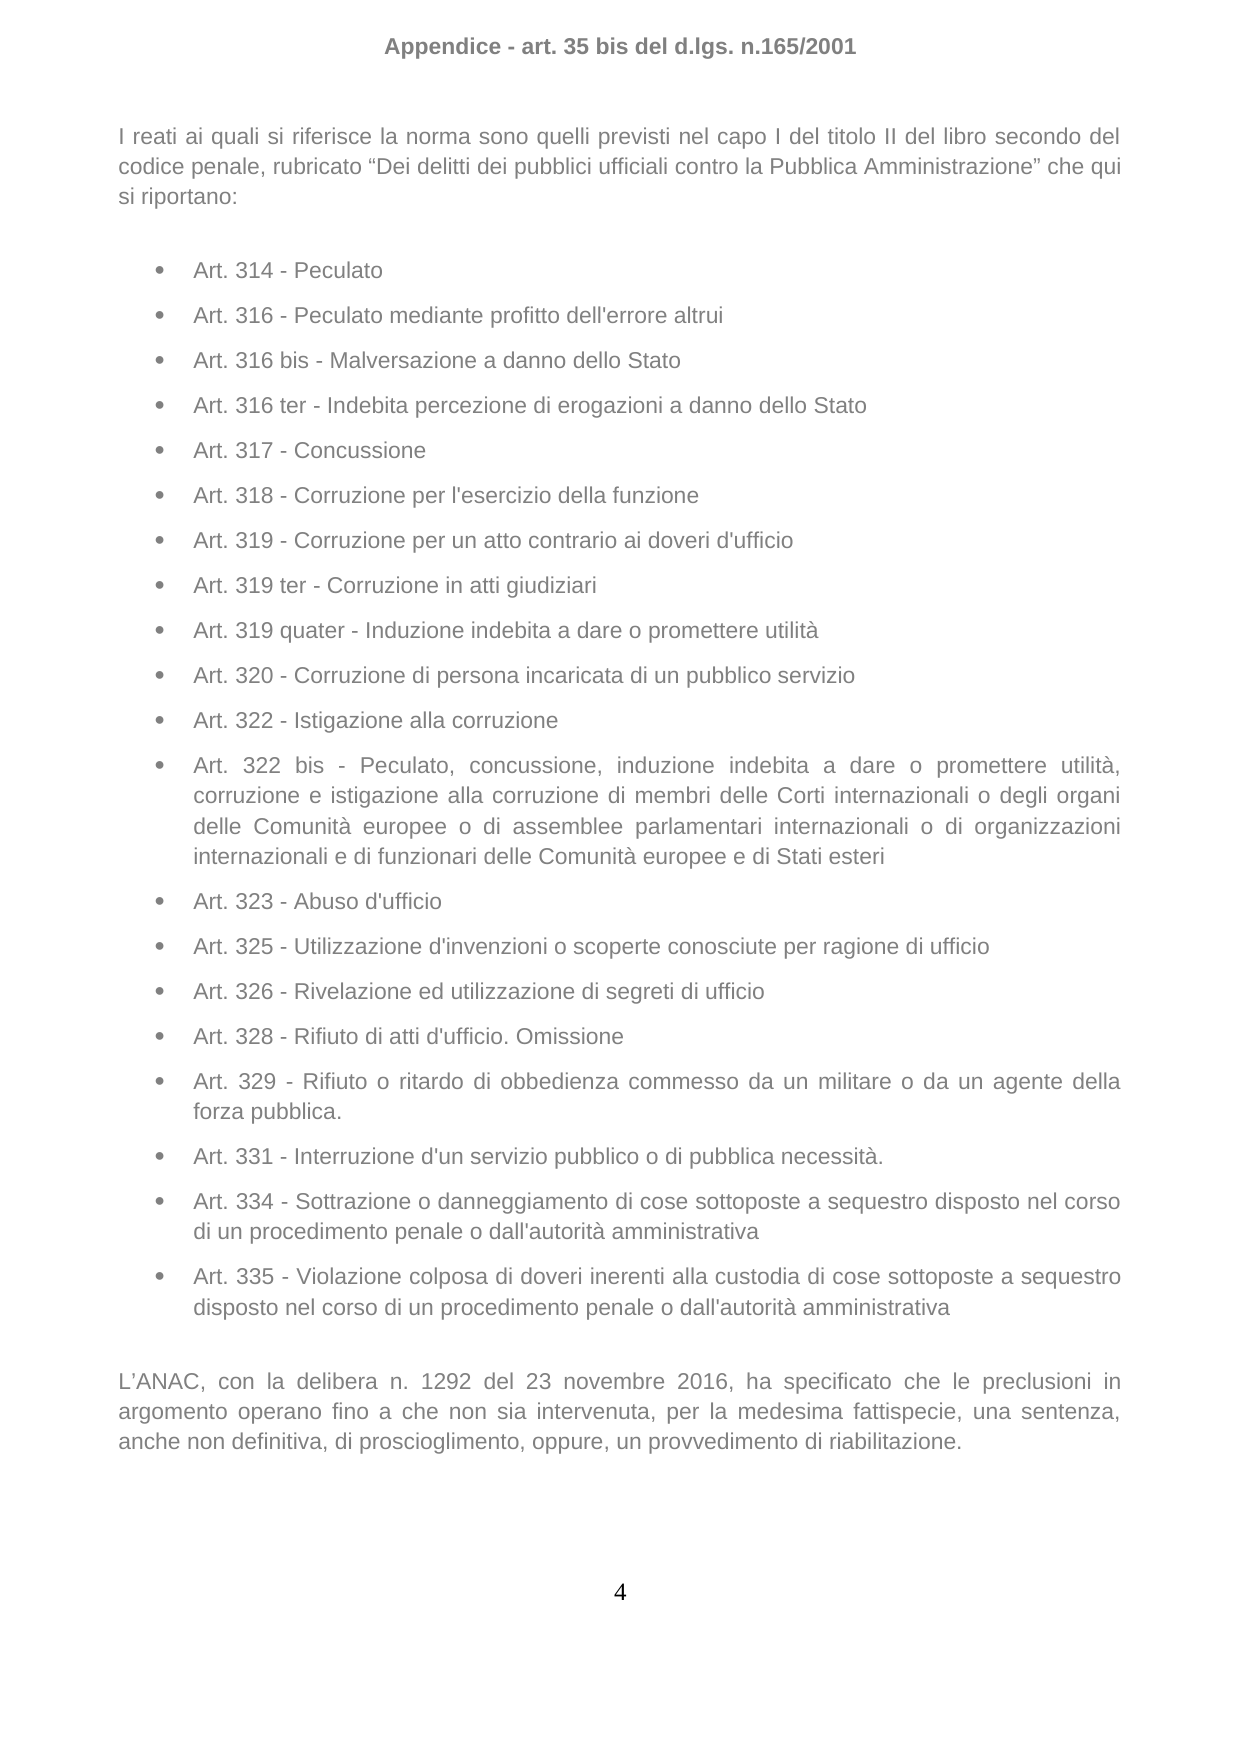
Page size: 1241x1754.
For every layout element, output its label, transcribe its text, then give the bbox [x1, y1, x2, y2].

list Art. 334 - Sottrazione o danneggiamento di cose sottoposte a sequestro disposto nel corso di un procedimento penale o dall'autorità amministrativa [156, 1188, 1122, 1244]
list Art. 319 - Corruzione per un atto contrario ai doveri d'ufficio [156, 527, 1122, 553]
list Art. 322 - Istigazione alla corruzione [156, 707, 1122, 733]
list Art. 325 - Utilizzazione d'invenzioni o scoperte conosciute per ragione di ufficio [156, 933, 1122, 959]
list Art. 316 - Peculato mediante profitto dell'errore altrui [156, 302, 1122, 328]
list Art. 335 - Violazione colposa di doveri inerenti alla custodia di cose sottoposte a sequestro disposto nel corso di un procedimento penale o dall'autorità amministrativa [156, 1263, 1122, 1320]
text L’ANAC, con la delibera n. 1292 del 23 novembre 2016, ha specificato che le preclusioni in argomento operano fino a che non sia intervenuta, per la medesima fattispecie, una sentenza, anche non definitiva, di proscioglimento, oppure, un provvedimento di riabilitazione. [118, 1368, 1122, 1454]
list Art. 323 - Abuso d'ufficio [156, 888, 1122, 914]
list Art. 328 - Rifiuto di atti d'ufficio. Omissione [156, 1023, 1122, 1049]
text I reati ai quali si riferisce la norma sono quelli previsti nel capo I del titolo II del libro secondo del codice penale, rubricato “Dei delitti dei pubblici ufficiali contro la Pubblica Amministrazione” che qui si riportano: [118, 123, 1122, 209]
list Art. 320 - Corruzione di persona incaricata di un pubblico servizio [156, 662, 1122, 688]
list Art. 318 - Corruzione per l'esercizio della funzione [156, 482, 1122, 508]
list Art. 316 bis - Malversazione a danno dello Stato [156, 347, 1122, 373]
list Art. 329 - Rifiuto o ritardo di obbedienza commesso da un militare o da un agente della forza pubblica. [156, 1068, 1122, 1124]
list Art. 322 bis - Peculato, concussione, induzione indebita a dare o promettere utilità, corruzione e istigazione alla corruzione di membri delle Corti internazionali o degli organi delle Comunità europee o di assemblee parlamentari internazionali o di organizzazioni internazionali e di funzionari delle Comunità europee e di Stati esteri [156, 752, 1122, 869]
list Art. 319 ter - Corruzione in atti giudiziari [156, 572, 1122, 598]
text Appendice - art. 35 bis del d.lgs. n.165/2001 [118, 33, 1122, 59]
list Art. 317 - Concussione [156, 437, 1122, 463]
list Art. 326 - Rivelazione ed utilizzazione di segreti di ufficio [156, 978, 1122, 1004]
list Art. 331 - Interruzione d'un servizio pubblico o di pubblica necessità. [156, 1143, 1122, 1169]
list Art. 319 quater - Induzione indebita a dare o promettere utilità [156, 617, 1122, 643]
list Art. 316 ter - Indebita percezione di erogazioni a danno dello Stato [156, 392, 1122, 418]
list Art. 314 - Peculato [156, 257, 1122, 283]
